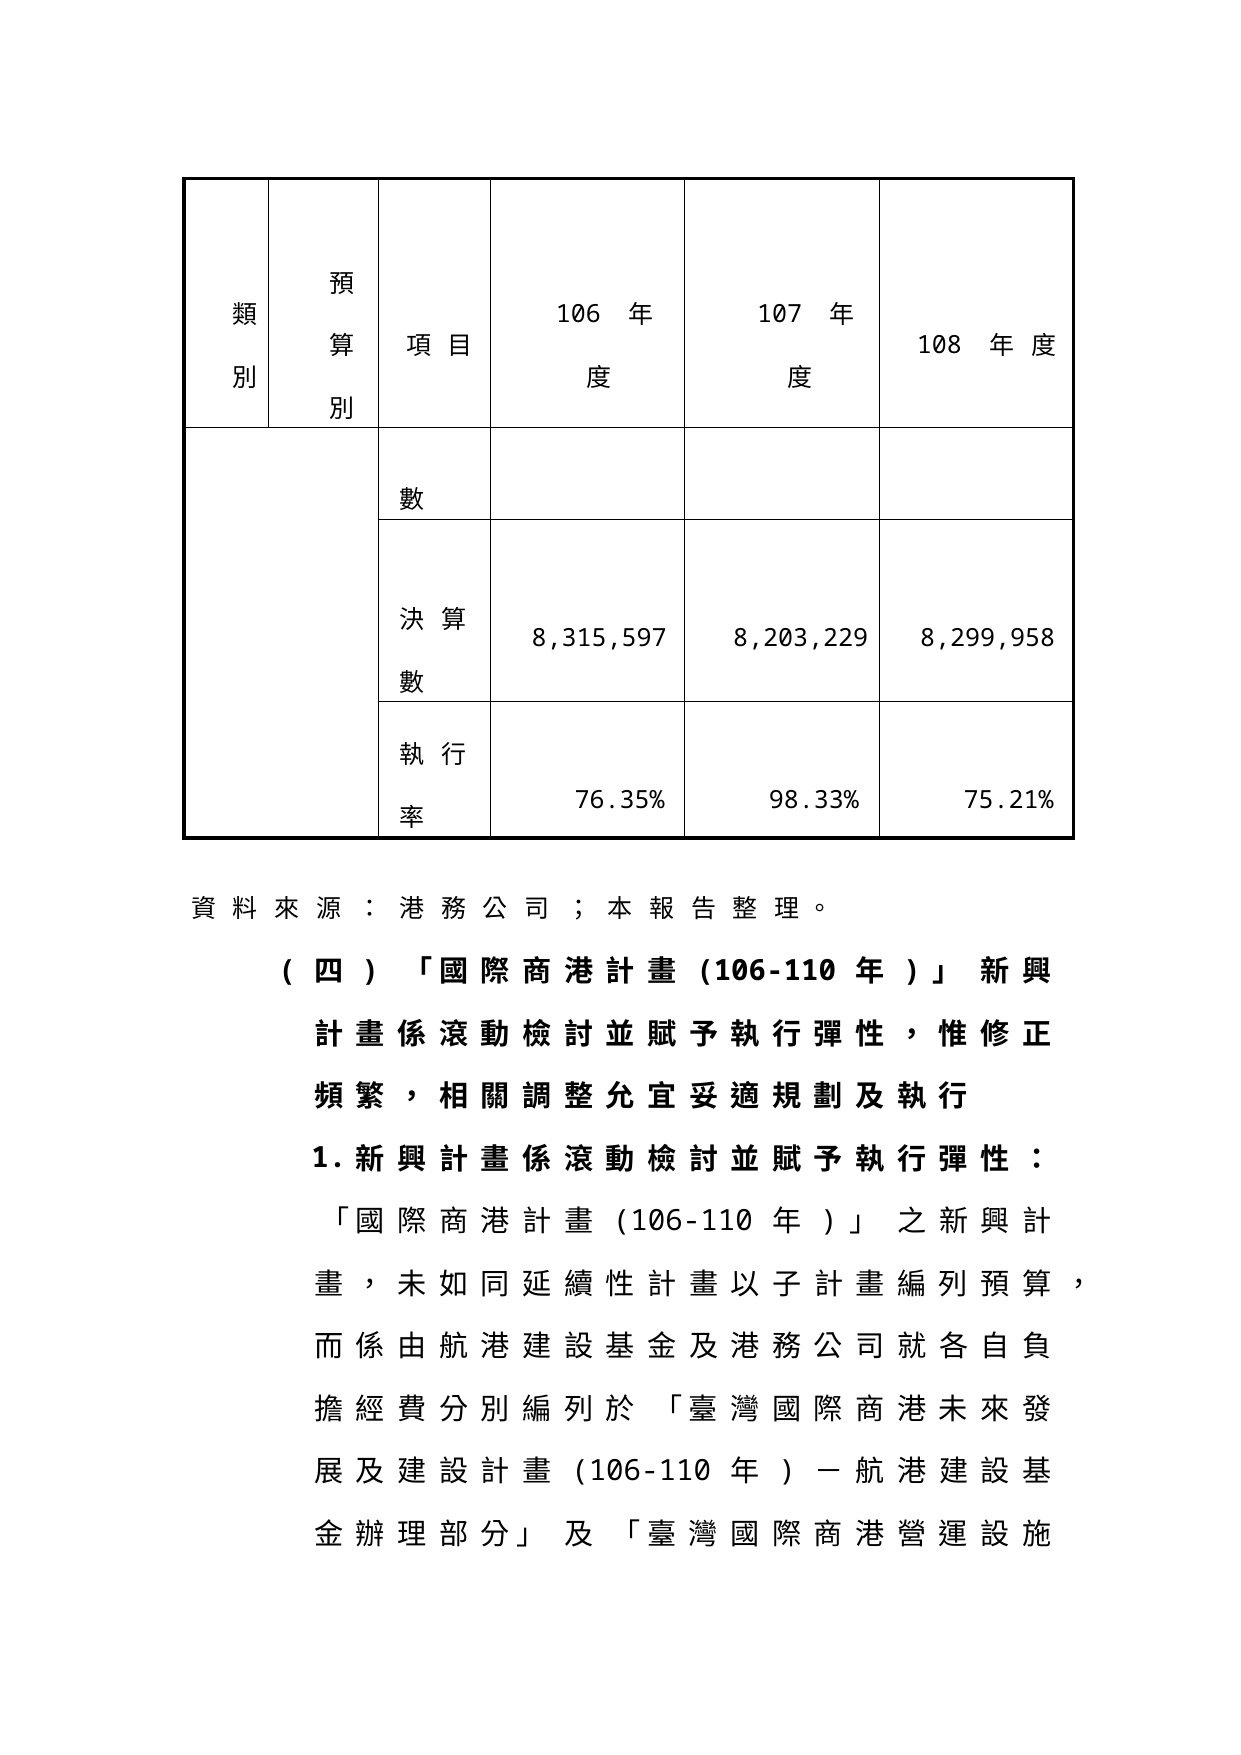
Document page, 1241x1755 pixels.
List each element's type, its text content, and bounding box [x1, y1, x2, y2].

table_cell [186, 428, 378, 836]
table_cell 8,315,597 [491, 520, 684, 701]
table_header 107年度 [685, 180, 879, 427]
table_cell 98.33% [685, 702, 879, 836]
table_cell 76.35% [491, 702, 684, 836]
table_header 類別 [186, 180, 268, 427]
table_cell 75.21% [880, 702, 1072, 836]
table_cell 執行率 [379, 702, 490, 836]
table_cell [880, 428, 1072, 518]
table_cell 8,203,229 [685, 520, 879, 701]
table_header 預算別 [269, 180, 378, 427]
table_header 106年度 [491, 180, 684, 427]
table_cell 決算數 [379, 520, 490, 701]
text 資料來源：港務公司；本報告整理。 [183, 865, 1058, 927]
text 1.新興計畫係滾動檢討並賦予執行彈性：「國際商港計畫(106-110年)」之新興計畫，未如同延續性計畫以子計畫編列預算，而係由航港建設基金及港務公司就各自負擔經費分別編列於「臺灣國際商港未來發展及建設計畫(106-110年)－航港建設基金辦理部分」及「臺灣國際商港營運設施實質建設計畫」中，並於計畫額度內，配合政府政策、港區發展政策、港區需求及執行進度等進行滾動檢討，調整計畫內各子計畫辦理之經費、期程及先後順序等，賦予執行彈性。 [271, 1115, 1058, 1552]
table_header 108年度 [880, 180, 1072, 427]
table_header 項目 [379, 180, 490, 427]
table_cell [685, 428, 879, 518]
table_cell 數 [379, 428, 490, 518]
table_cell [491, 428, 684, 518]
text (四)「國際商港計畫(106-110年)」新興計畫係滾動檢討並賦予執行彈性，惟修正頻繁，相關調整允宜妥適規劃及執行 [242, 927, 1058, 1115]
table_cell 8,299,958 [880, 520, 1072, 701]
